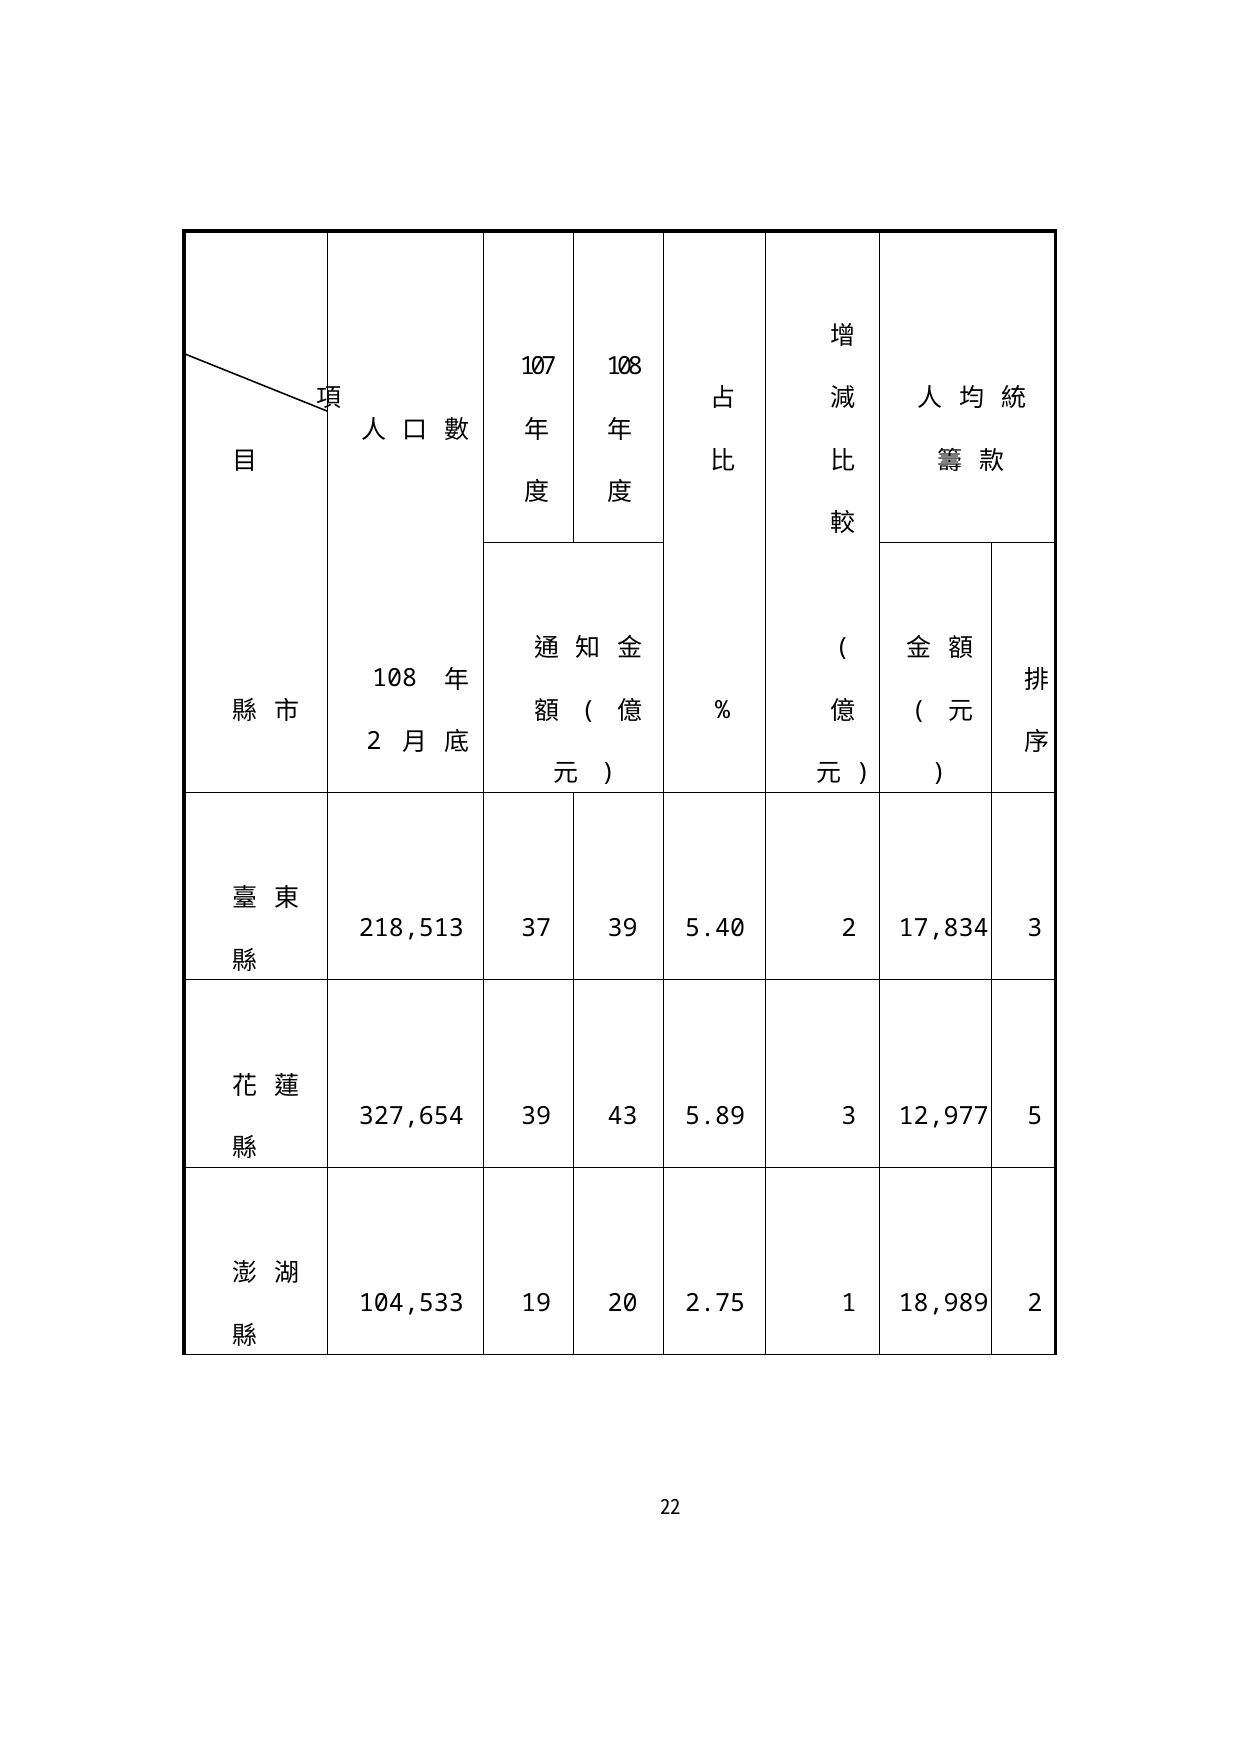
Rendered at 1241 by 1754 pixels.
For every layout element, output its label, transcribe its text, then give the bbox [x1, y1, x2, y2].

table_cell 327,654 [328, 980, 483, 1167]
table_header 項目 [186, 356, 327, 542]
table_cell 20 [574, 1168, 663, 1354]
table_header 增減比較 [766, 233, 879, 542]
table_cell 3 [992, 793, 1054, 979]
table_cell 39 [484, 980, 573, 1167]
table_header 項目 [186, 233, 327, 409]
table_cell 18,989 [880, 1168, 991, 1354]
table_header 人口數 [328, 233, 483, 542]
table_cell 218,513 [328, 793, 483, 979]
table_cell 5.89 [664, 980, 765, 1167]
table_cell 3 [766, 980, 879, 1167]
table_cell % [664, 542, 765, 792]
table_cell 104,533 [328, 1168, 483, 1354]
table_cell 縣市 [186, 542, 327, 792]
table_cell (億元) [766, 542, 879, 792]
table_cell 5.40 [664, 793, 765, 979]
table_cell 臺東縣 [186, 793, 327, 979]
table_cell 12,977 [880, 980, 991, 1167]
table_header 占比 [664, 233, 765, 542]
table_cell 5 [992, 980, 1054, 1167]
table_cell 2 [766, 793, 879, 979]
table_cell 1 [766, 1168, 879, 1354]
table_cell 通知金額(億元) [484, 543, 663, 792]
table_cell 43 [574, 980, 663, 1167]
table_cell 花蓮縣 [186, 980, 327, 1167]
table_cell 排序 [992, 543, 1054, 792]
table_cell 澎湖縣 [186, 1168, 327, 1354]
table_cell 108年2月底 [328, 542, 483, 792]
table_cell 金額(元) [880, 543, 991, 792]
table_cell 19 [484, 1168, 573, 1354]
table_header 108 年度 [574, 233, 663, 542]
table_header 107 年度 [484, 233, 573, 542]
table_cell 2.75 [664, 1168, 765, 1354]
table_cell 2 [992, 1168, 1054, 1354]
table_cell 39 [574, 793, 663, 979]
table_cell 17,834 [880, 793, 991, 979]
table_cell 37 [484, 793, 573, 979]
table_header 人均統籌款 [880, 233, 1054, 542]
